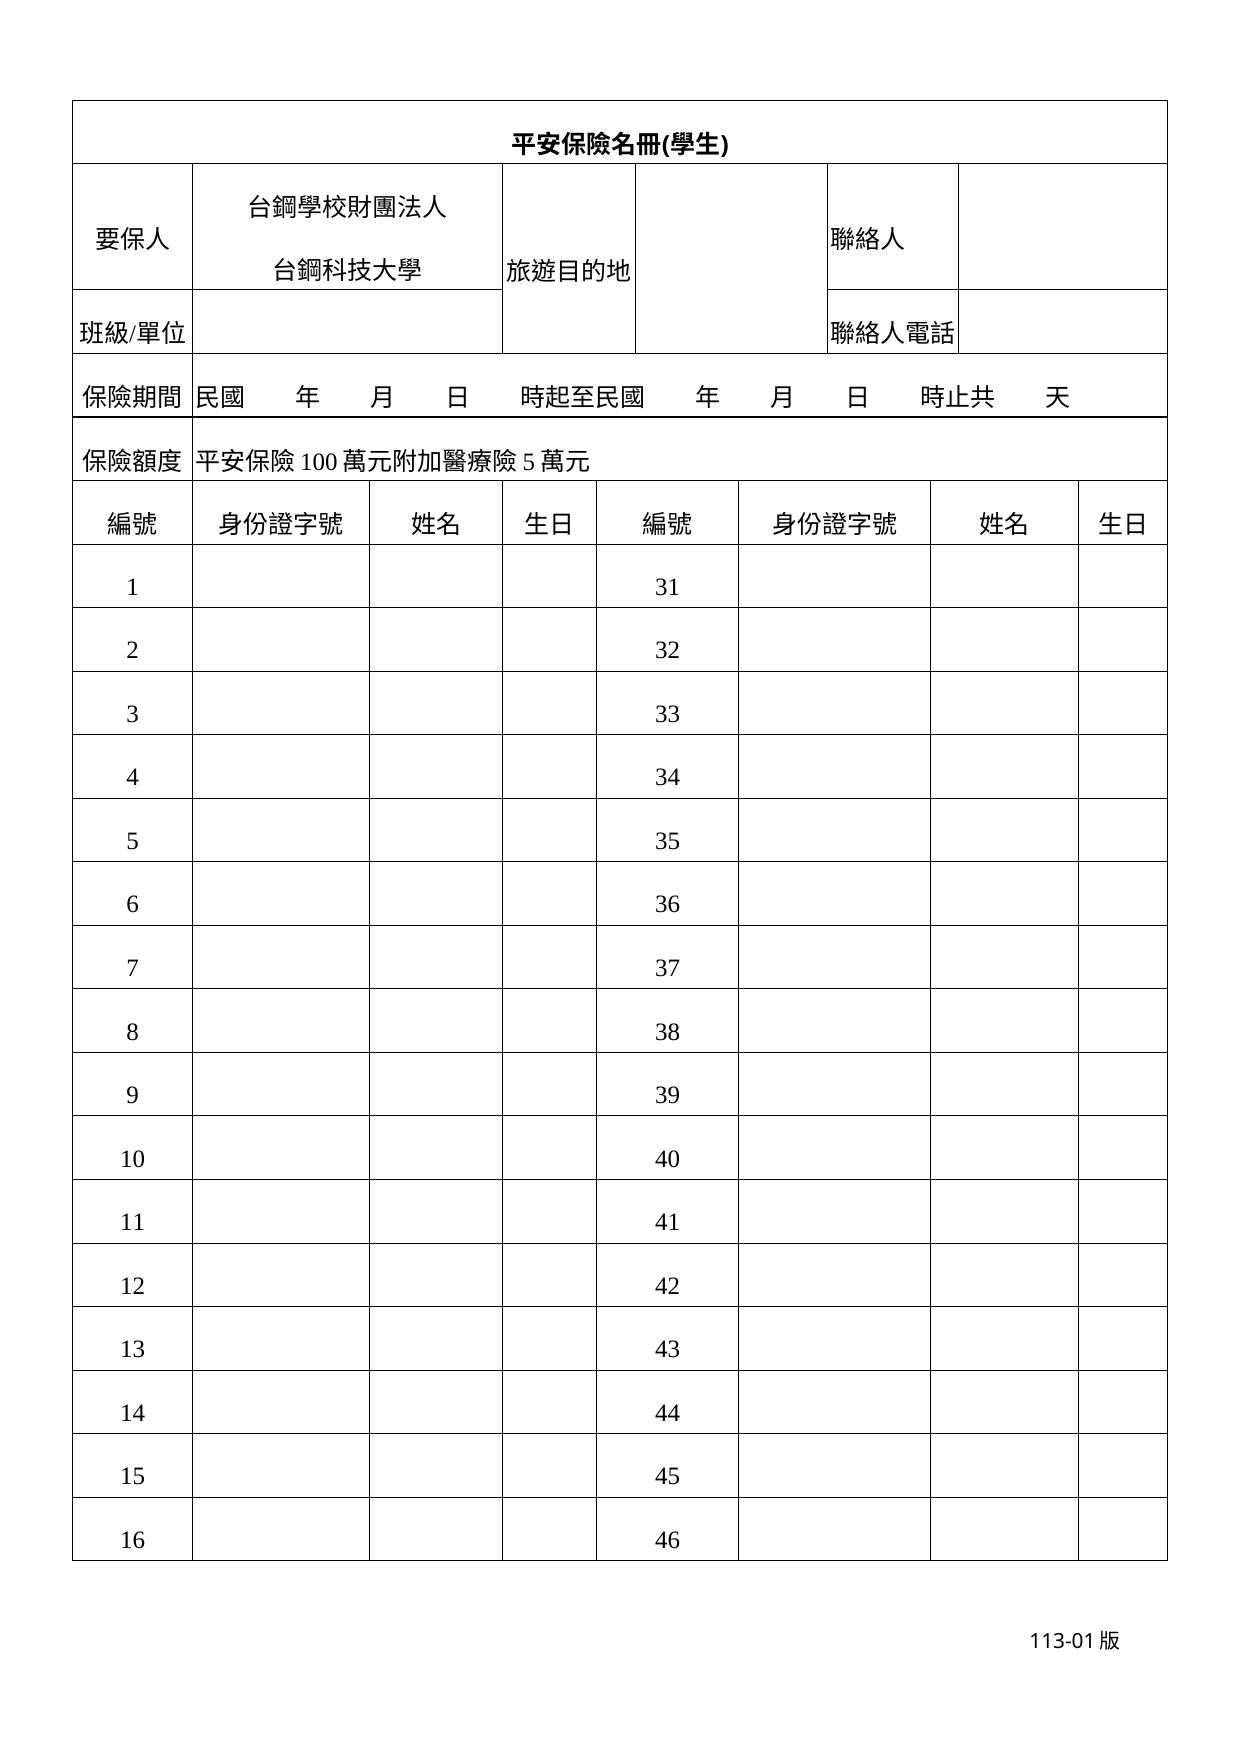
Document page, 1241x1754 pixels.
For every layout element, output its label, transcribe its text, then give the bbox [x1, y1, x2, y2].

table_cell [1079, 735, 1167, 798]
table_cell [1079, 1053, 1167, 1115]
table_cell 41 [597, 1180, 738, 1242]
table_cell 生日 [1079, 481, 1167, 543]
table_cell [370, 608, 502, 671]
table_cell [739, 989, 930, 1052]
table_cell [370, 862, 502, 925]
table_cell [193, 735, 369, 798]
table_cell [931, 735, 1078, 798]
table_cell [931, 1434, 1078, 1497]
table_cell [1079, 672, 1167, 734]
table_cell [1079, 608, 1167, 671]
table_cell [193, 672, 369, 734]
table_cell [370, 545, 502, 607]
table_cell [370, 1498, 502, 1560]
table_cell 民國 年 月 日 時起至民國 年 月 日 時止共 天 [193, 354, 1167, 416]
table_cell [370, 1116, 502, 1179]
table_cell 9 [73, 1053, 192, 1115]
table_cell 36 [597, 862, 738, 925]
table_cell 聯絡人 [828, 164, 958, 289]
table_cell 16 [73, 1498, 192, 1560]
table_cell [931, 1371, 1078, 1433]
table_cell 生日 [503, 481, 596, 543]
table_cell [503, 1244, 596, 1306]
table_cell [739, 1434, 930, 1497]
table_cell 33 [597, 672, 738, 734]
table_cell [636, 164, 827, 353]
table_cell 4 [73, 735, 192, 798]
table_cell [370, 989, 502, 1052]
table_cell [193, 1498, 369, 1560]
table_cell 平安保險100萬元附加醫療險5萬元 [193, 418, 1167, 480]
table_cell [739, 1244, 930, 1306]
table_cell [503, 989, 596, 1052]
table_cell 旅遊目的地 [503, 164, 635, 353]
table_cell 40 [597, 1116, 738, 1179]
table_cell [370, 1434, 502, 1497]
table_cell 14 [73, 1371, 192, 1433]
table_cell [193, 545, 369, 607]
table_cell [503, 1498, 596, 1560]
table_cell [739, 1116, 930, 1179]
table_cell [503, 608, 596, 671]
table_cell [1079, 926, 1167, 988]
table_cell [1079, 1498, 1167, 1560]
table_cell [503, 799, 596, 861]
table_cell [739, 672, 930, 734]
table_cell [931, 989, 1078, 1052]
table_cell 45 [597, 1434, 738, 1497]
table_cell 31 [597, 545, 738, 607]
table_cell 身份證字號 [193, 481, 369, 543]
table_cell 保險期間 [73, 354, 192, 416]
table_cell 10 [73, 1116, 192, 1179]
table_cell [931, 862, 1078, 925]
table_cell 34 [597, 735, 738, 798]
table_cell [931, 1116, 1078, 1179]
table_cell 13 [73, 1307, 192, 1369]
table_cell [503, 1053, 596, 1115]
table_cell 3 [73, 672, 192, 734]
table_cell [931, 608, 1078, 671]
table_cell 身份證字號 [739, 481, 930, 543]
table_cell [931, 1244, 1078, 1306]
table_cell 班級/單位 [73, 290, 192, 353]
table_cell [1079, 1434, 1167, 1497]
table_cell [370, 926, 502, 988]
table_cell 聯絡人電話 [828, 290, 958, 353]
table_cell [931, 1180, 1078, 1242]
table_cell [739, 926, 930, 988]
table_cell [193, 1434, 369, 1497]
table_cell [193, 799, 369, 861]
table_cell [739, 799, 930, 861]
table_cell 1 [73, 545, 192, 607]
table_cell [1079, 1244, 1167, 1306]
table_cell [1079, 862, 1167, 925]
table_cell 11 [73, 1180, 192, 1242]
table_cell [739, 862, 930, 925]
table_cell [503, 735, 596, 798]
table_cell [503, 672, 596, 734]
table_cell [959, 290, 1167, 353]
table_cell 編號 [597, 481, 738, 543]
table_cell [931, 799, 1078, 861]
table_cell 35 [597, 799, 738, 861]
table_cell [739, 1053, 930, 1115]
table_cell [370, 672, 502, 734]
table_cell 32 [597, 608, 738, 671]
table_cell [503, 1371, 596, 1433]
table_cell [1079, 989, 1167, 1052]
table_cell [503, 1116, 596, 1179]
table_cell [739, 1371, 930, 1433]
table_cell 44 [597, 1371, 738, 1433]
table_cell [370, 1371, 502, 1433]
table_cell [739, 1498, 930, 1560]
table_cell [739, 1180, 930, 1242]
table_cell [931, 926, 1078, 988]
table_cell [959, 164, 1167, 289]
table_cell 5 [73, 799, 192, 861]
table_cell 42 [597, 1244, 738, 1306]
table_cell [193, 926, 369, 988]
table_cell [370, 799, 502, 861]
table_cell 12 [73, 1244, 192, 1306]
table_cell [503, 1434, 596, 1497]
table_cell 要保人 [73, 164, 192, 289]
table_cell [193, 608, 369, 671]
table_cell [739, 735, 930, 798]
table_cell 姓名 [931, 481, 1078, 543]
table_cell [739, 608, 930, 671]
table_header 平安保險名冊(學生) [73, 101, 1167, 163]
table_cell [193, 290, 502, 353]
table_cell [370, 735, 502, 798]
table_cell [193, 1053, 369, 1115]
table_cell 15 [73, 1434, 192, 1497]
table_cell [1079, 799, 1167, 861]
table_cell [931, 672, 1078, 734]
table_cell [1079, 1180, 1167, 1242]
table_cell [1079, 1116, 1167, 1179]
table_cell 46 [597, 1498, 738, 1560]
table_cell [193, 1371, 369, 1433]
table_cell [739, 1307, 930, 1369]
table_cell 台鋼學校財團法人 台鋼科技大學 [193, 164, 502, 289]
table_cell 8 [73, 989, 192, 1052]
table_cell 38 [597, 989, 738, 1052]
table_cell 姓名 [370, 481, 502, 543]
table_cell [503, 1180, 596, 1242]
table_cell [370, 1244, 502, 1306]
table_cell 保險額度 [73, 418, 192, 480]
table_cell 43 [597, 1307, 738, 1369]
table_cell [193, 989, 369, 1052]
table_cell 39 [597, 1053, 738, 1115]
table_cell 編號 [73, 481, 192, 543]
table_cell [370, 1053, 502, 1115]
table_cell [1079, 545, 1167, 607]
table_cell [1079, 1371, 1167, 1433]
table_cell [503, 545, 596, 607]
table_cell [931, 1498, 1078, 1560]
table_cell [193, 1244, 369, 1306]
table_cell [193, 1307, 369, 1369]
table_cell 6 [73, 862, 192, 925]
table_cell [193, 1116, 369, 1179]
table_cell [503, 862, 596, 925]
table_cell [193, 862, 369, 925]
table_cell 37 [597, 926, 738, 988]
table_cell [370, 1180, 502, 1242]
table_cell 2 [73, 608, 192, 671]
table_cell [739, 545, 930, 607]
table_cell [931, 1307, 1078, 1369]
table_cell [503, 1307, 596, 1369]
table_cell [931, 545, 1078, 607]
table_cell [1079, 1307, 1167, 1369]
table_cell 7 [73, 926, 192, 988]
table_cell [370, 1307, 502, 1369]
table_cell [931, 1053, 1078, 1115]
table_cell [193, 1180, 369, 1242]
table_cell [503, 926, 596, 988]
